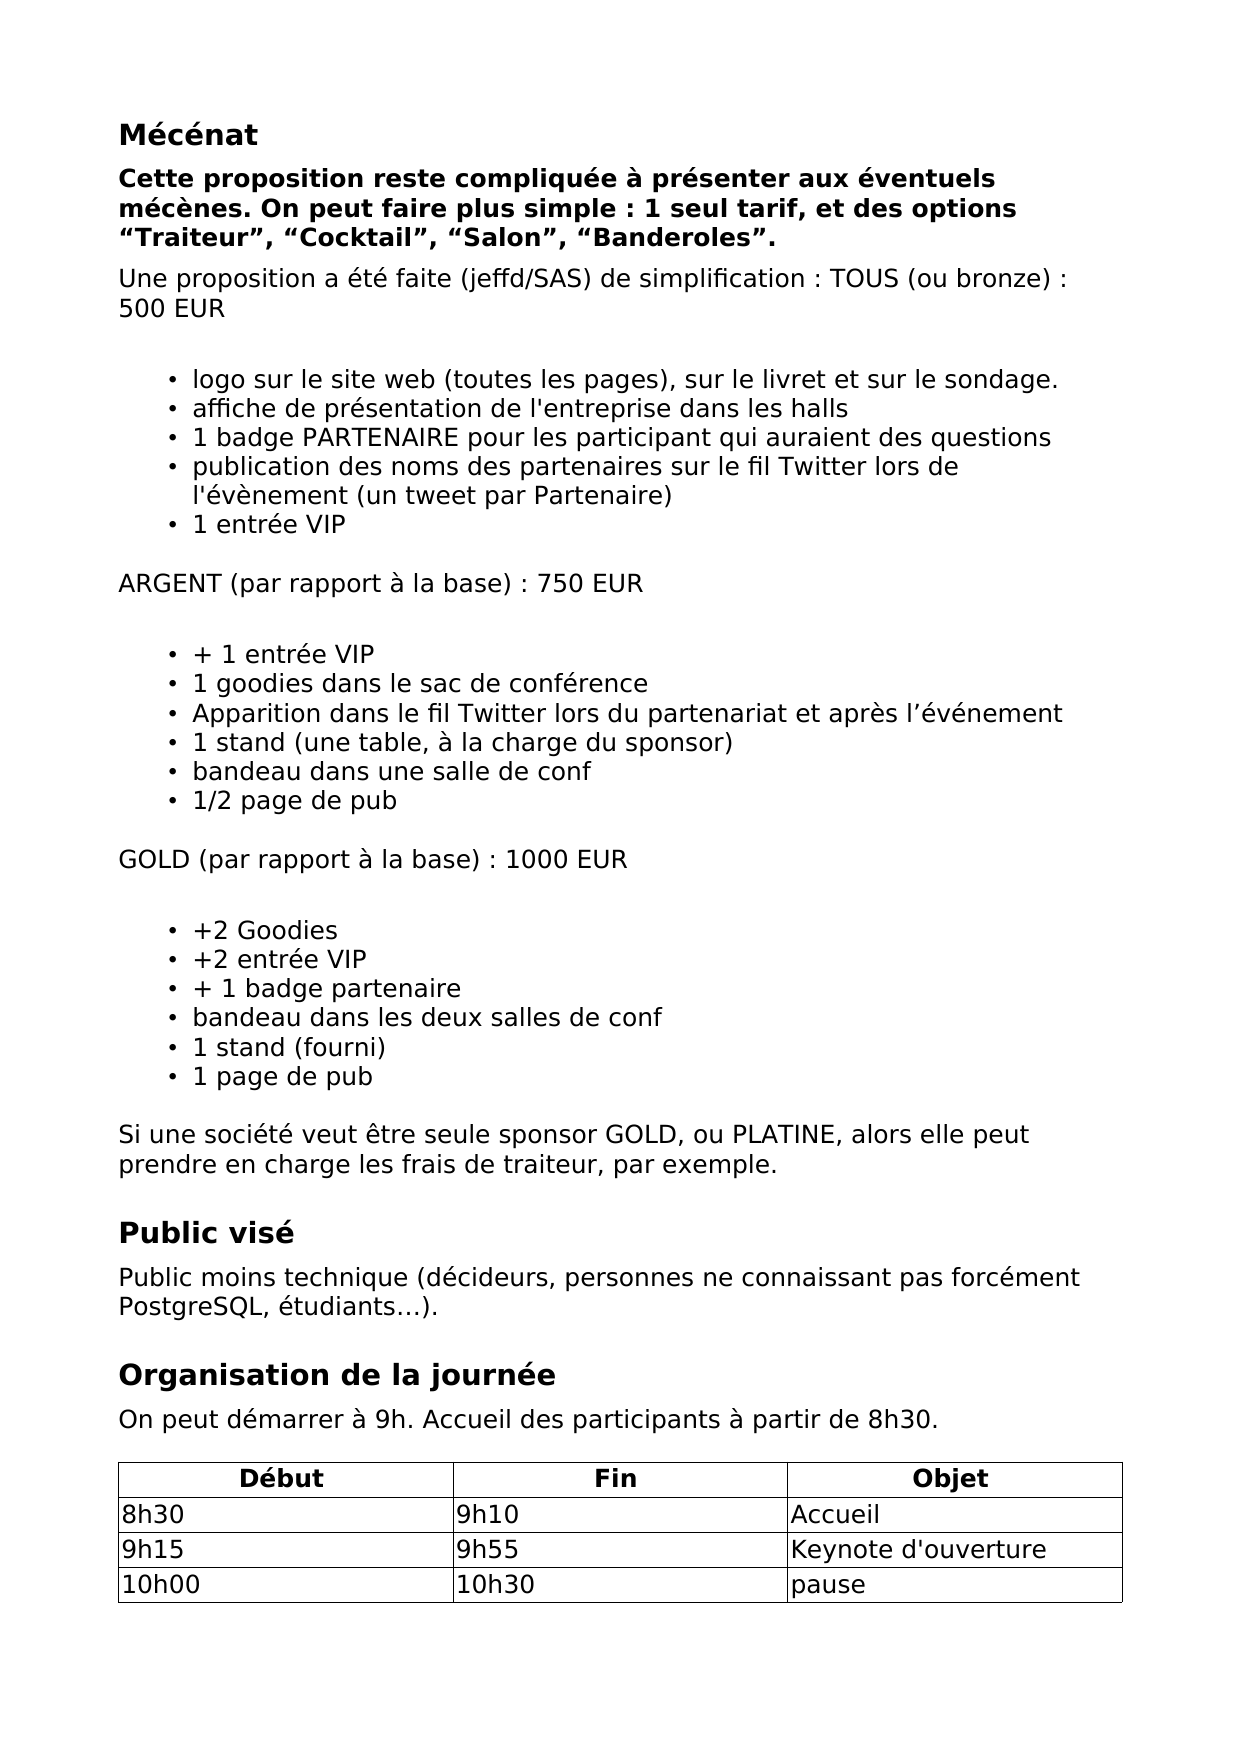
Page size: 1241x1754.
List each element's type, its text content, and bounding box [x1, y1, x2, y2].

table_cell 9h55 [454, 1533, 787, 1567]
table_cell 10h30 [454, 1568, 787, 1602]
table_cell 10h00 [119, 1568, 453, 1602]
table_cell 8h30 [119, 1498, 453, 1532]
list 1 page de pub [177, 1062, 1122, 1091]
subtitle Organisation de la journée [118, 1359, 1122, 1393]
table_header Objet [788, 1463, 1122, 1497]
list 1 goodies dans le sac de conférence [177, 670, 1122, 699]
list 1/2 page de pub [177, 786, 1122, 816]
table_header Début [119, 1463, 453, 1497]
text ARGENT (par rapport à la base) : 750 EUR [118, 569, 1122, 598]
text Une proposition a été faite (jeffd/SAS) de simplification : TOUS (ou bronze) : 500 EUR [118, 264, 1122, 323]
list 1 badge PARTENAIRE pour les participant qui auraient des questions [177, 423, 1122, 452]
table_header Fin [454, 1463, 787, 1497]
list + 1 entrée VIP [177, 641, 1122, 670]
list +2 entrée VIP [177, 945, 1122, 974]
table_cell Accueil [788, 1498, 1122, 1532]
text GOLD (par rapport à la base) : 1000 EUR [118, 845, 1122, 874]
list publication des noms des partenaires sur le fil Twitter lors de l'évènement (un tweet par Partenaire) [177, 452, 1122, 511]
text Cette proposition reste compliquée à présenter aux éventuels mécènes. On peut faire plus simple : 1 seul tarif, et des options “Traiteur”, “Cocktail”, “Salon”, “Banderoles”. [118, 164, 1122, 252]
list bandeau dans une salle de conf [177, 757, 1122, 786]
table_cell 9h15 [119, 1533, 453, 1567]
list 1 entrée VIP [177, 511, 1122, 540]
subtitle Public visé [118, 1216, 1122, 1250]
text On peut démarrer à 9h. Accueil des participants à partir de 8h30. [118, 1405, 1122, 1434]
list 1 stand (fourni) [177, 1033, 1122, 1062]
list bandeau dans les deux salles de conf [177, 1004, 1122, 1033]
table_cell Keynote d'ouverture [788, 1533, 1122, 1567]
list + 1 badge partenaire [177, 974, 1122, 1004]
list affiche de présentation de l'entreprise dans les halls [177, 394, 1122, 423]
subtitle Mécénat [118, 118, 1122, 152]
list +2 Goodies [177, 916, 1122, 945]
text Public moins technique (décideurs, personnes ne connaissant pas forcément PostgreSQL, étudiants…). [118, 1263, 1122, 1321]
text Si une société veut être seule sponsor GOLD, ou PLATINE, alors elle peut prendre en charge les frais de traiteur, par exemple. [118, 1121, 1122, 1179]
list 1 stand (une table, à la charge du sponsor) [177, 728, 1122, 757]
list logo sur le site web (toutes les pages), sur le livret et sur le sondage. [177, 365, 1122, 394]
table_cell 9h10 [454, 1498, 787, 1532]
list Apparition dans le fil Twitter lors du partenariat et après l’événement [177, 699, 1122, 728]
table_cell pause [788, 1568, 1122, 1602]
